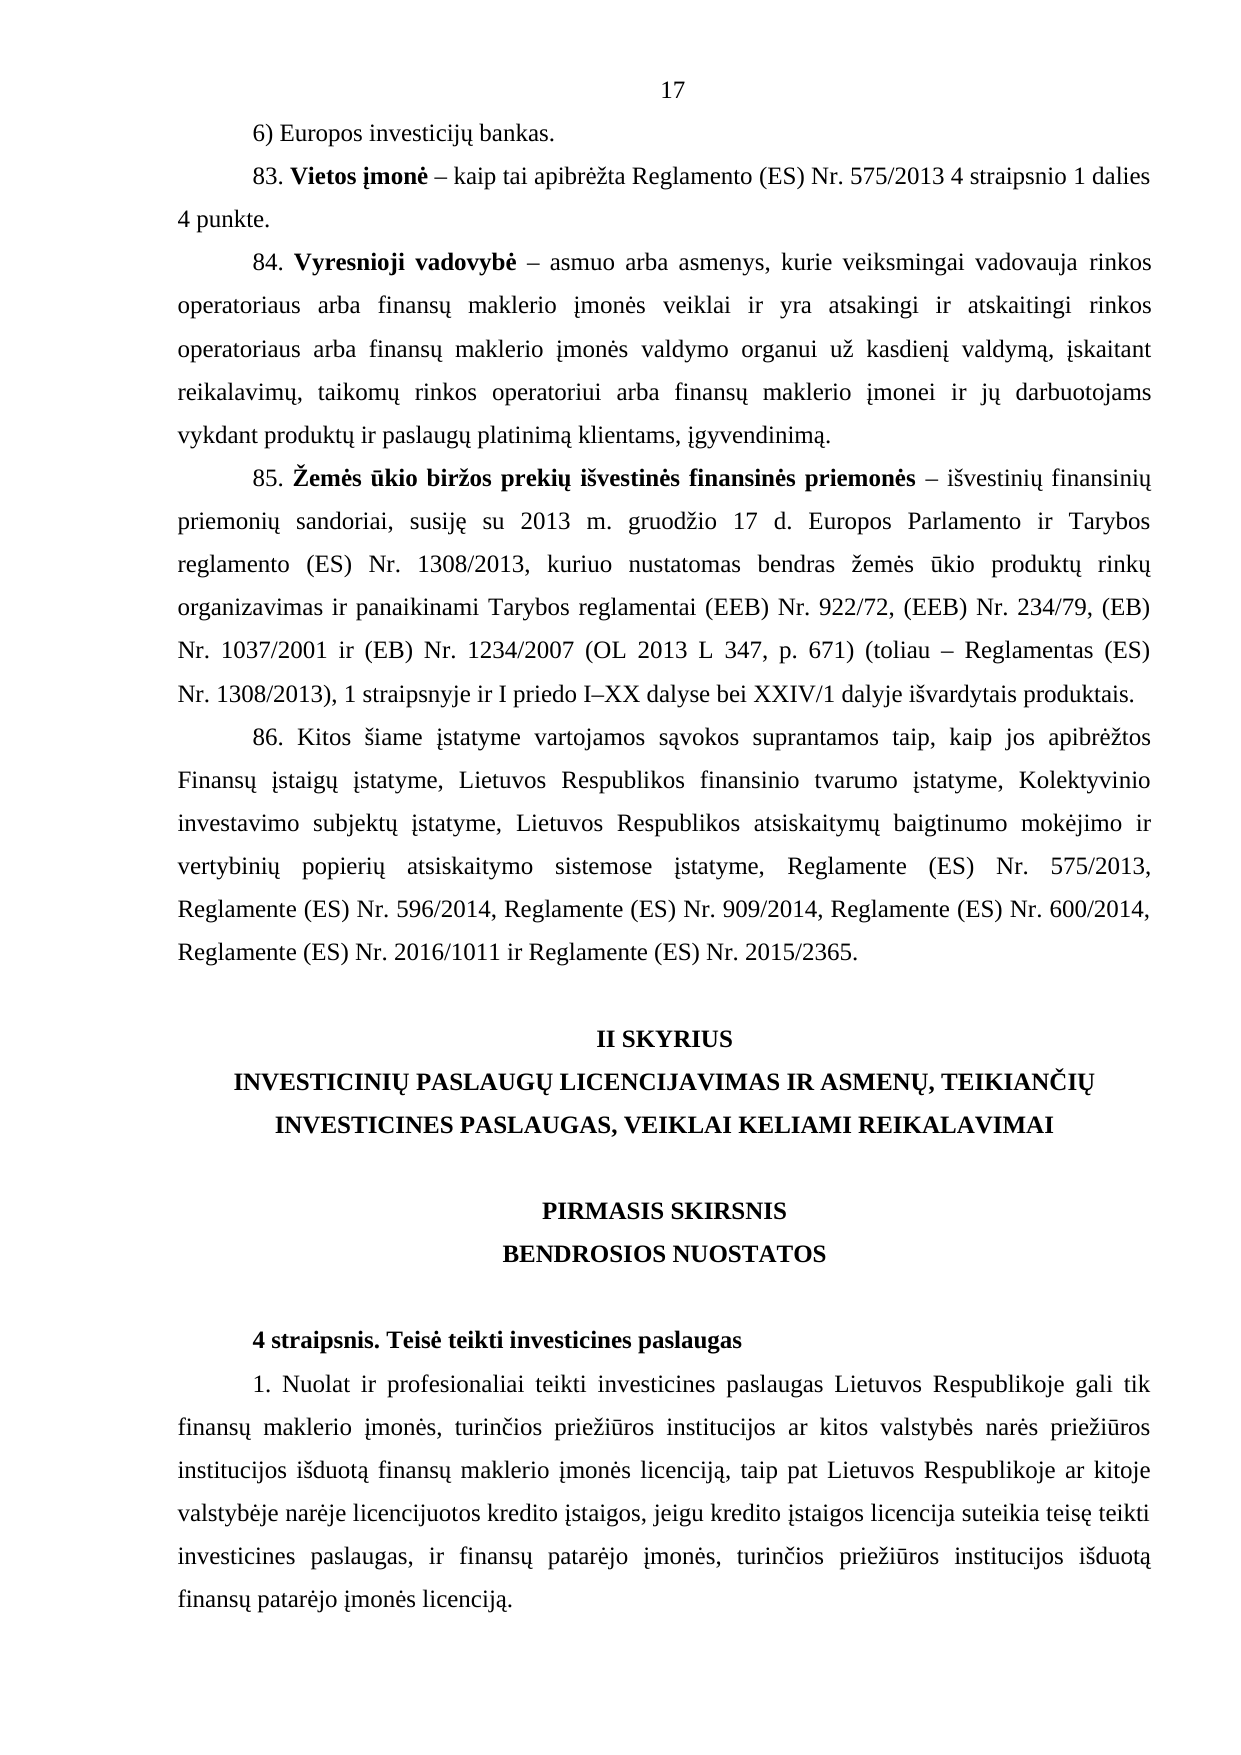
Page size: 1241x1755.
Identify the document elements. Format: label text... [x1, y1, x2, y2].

text II SKYRIUS [177, 1024, 1152, 1052]
text BENDROSIOS NUOSTATOS [177, 1239, 1152, 1268]
text INVESTICINIŲ PASLAUGŲ LICENCIJAVIMAS IR ASMENŲ, TEIKIANČIŲ INVESTICINES PASLAUGAS, VEIKLAI KELIAMI REIKALAVIMAI [177, 1067, 1152, 1139]
text 83. Vietos įmonė – kaip tai apibrėžta Reglamento (ES) Nr. 575/2013 4 straipsnio 1 dalies 4 punkte. [177, 161, 1152, 233]
text 85. Žemės ūkio biržos prekių išvestinės finansinės priemonės – išvestinių finansinių priemonių sandoriai, susiję su 2013 m. gruodžio 17 d. Europos Parlamento ir Tarybos reglamento (ES) Nr. 1308/2013, kuriuo nustatomas bendras žemės ūkio produktų rinkų organizavimas ir panaikinami Tarybos reglamentai (EEB) Nr. 922/72, (EEB) Nr. 234/79, (EB) Nr. 1037/2001 ir (EB) Nr. 1234/2007 (OL 2013 L 347, p. 671) (toliau – Reglamentas (ES) Nr. 1308/2013), 1 straipsnyje ir I priedo I–XX dalyse bei XXIV/1 dalyje išvardytais produktais. [177, 463, 1152, 707]
text 4 straipsnis. Teisė teikti investicines paslaugas [177, 1326, 1152, 1354]
text 86. Kitos šiame įstatyme vartojamos sąvokos suprantamos taip, kaip jos apibrėžtos Finansų įstaigų įstatyme, Lietuvos Respublikos finansinio tvarumo įstatyme, Kolektyvinio investavimo subjektų įstatyme, Lietuvos Respublikos atsiskaitymų baigtinumo mokėjimo ir vertybinių popierių atsiskaitymo sistemose įstatyme, Reglamente (ES) Nr. 575/2013, Reglamente (ES) Nr. 596/2014, Reglamente (ES) Nr. 909/2014, Reglamente (ES) Nr. 600/2014, Reglamente (ES) Nr. 2016/1011 ir Reglamente (ES) Nr. 2015/2365. [177, 722, 1152, 966]
text 6) Europos investicijų bankas. [177, 118, 1152, 147]
text PIRMASIS SKIRSNIS [177, 1196, 1152, 1225]
text 1. Nuolat ir profesionaliai teikti investicines paslaugas Lietuvos Respublikoje gali tik finansų maklerio įmonės, turinčios priežiūros institucijos ar kitos valstybės narės priežiūros institucijos išduotą finansų maklerio įmonės licenciją, taip pat Lietuvos Respublikoje ar kitoje valstybėje narėje licencijuotos kredito įstaigos, jeigu kredito įstaigos licencija suteikia teisę teikti investicines paslaugas, ir finansų patarėjo įmonės, turinčios priežiūros institucijos išduotą finansų patarėjo įmonės licenciją. [177, 1369, 1152, 1613]
text 84. Vyresnioji vadovybė – asmuo arba asmenys, kurie veiksmingai vadovauja rinkos operatoriaus arba finansų maklerio įmonės veiklai ir yra atsakingi ir atskaitingi rinkos operatoriaus arba finansų maklerio įmonės valdymo organui už kasdienį valdymą, įskaitant reikalavimų, taikomų rinkos operatoriui arba finansų maklerio įmonei ir jų darbuotojams vykdant produktų ir paslaugų platinimą klientams, įgyvendinimą. [177, 247, 1152, 449]
